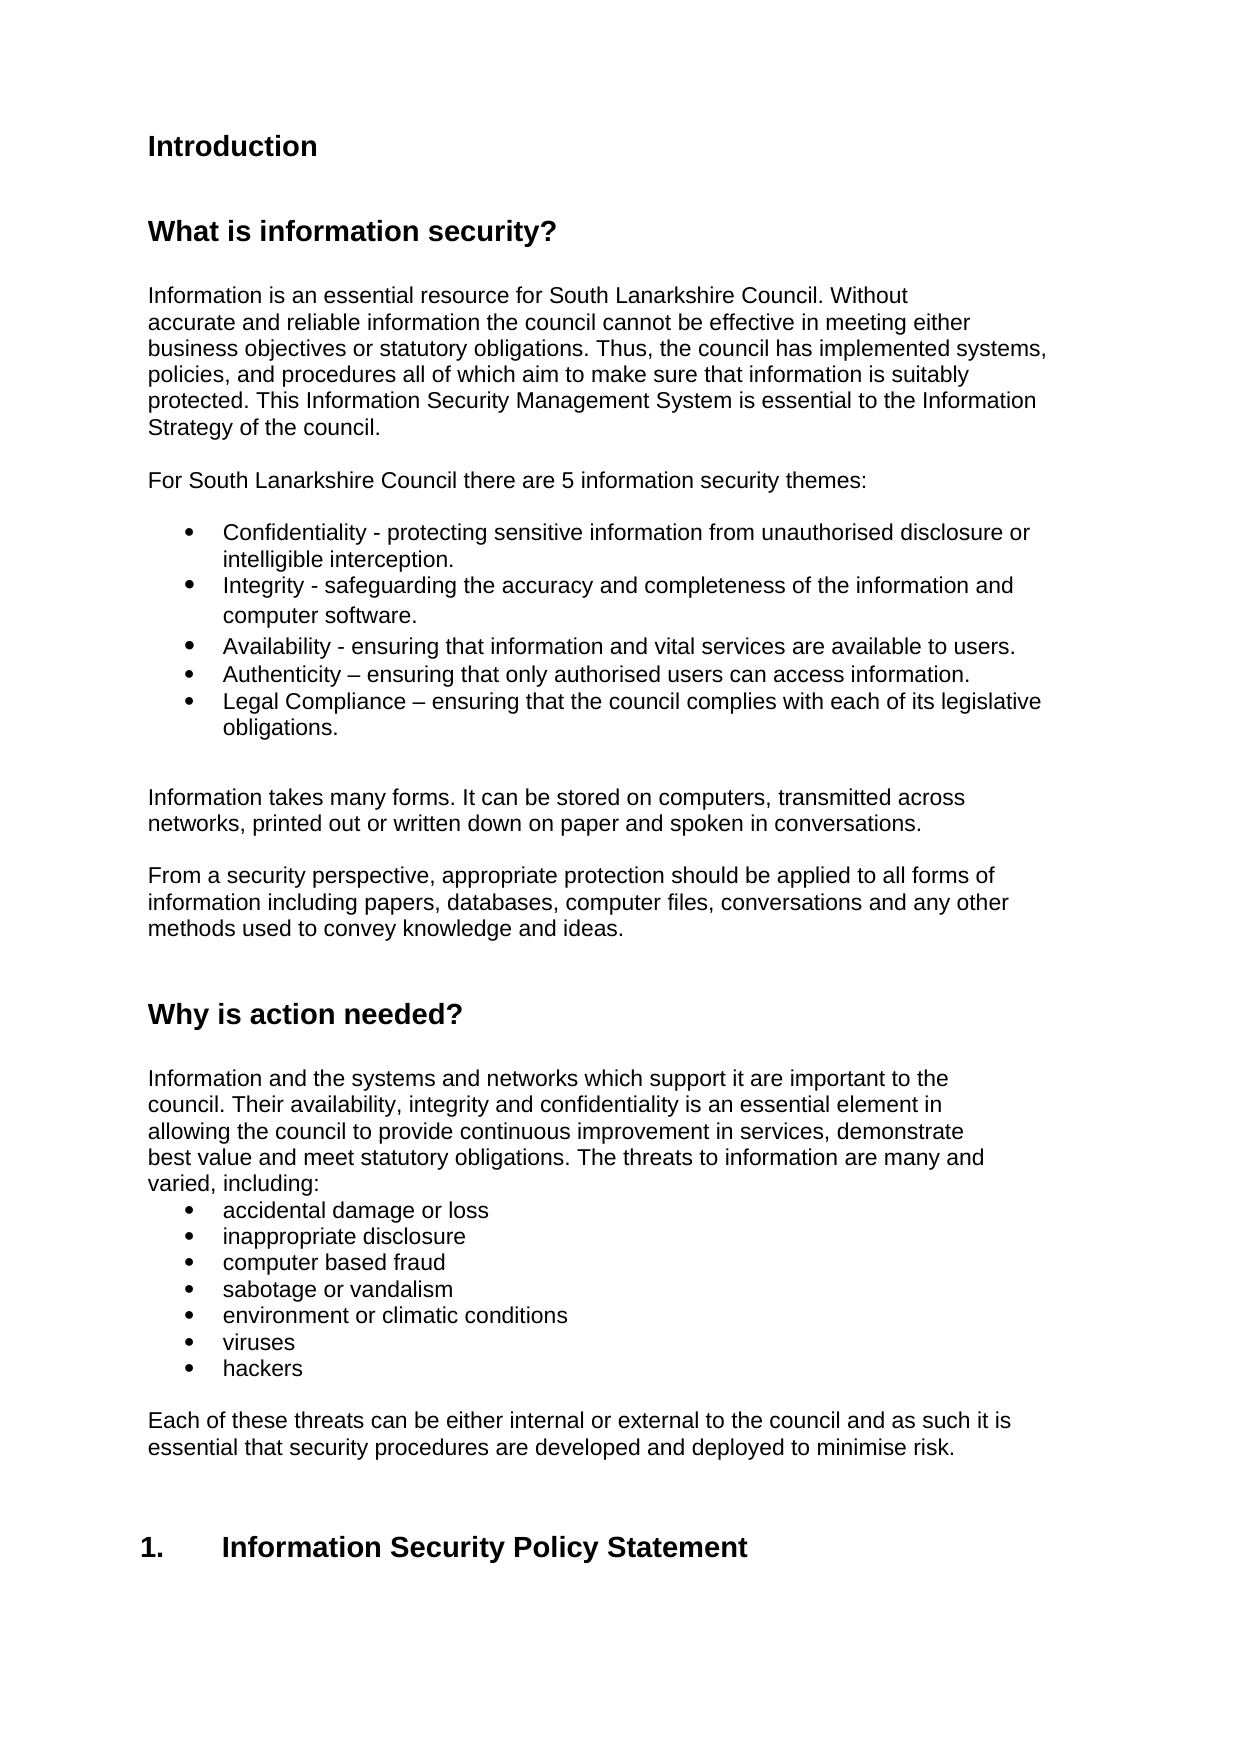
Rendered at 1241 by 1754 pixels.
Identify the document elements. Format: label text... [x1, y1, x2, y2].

text Information and the systems and networks which support it are important to the [148, 1065, 1053, 1091]
list computer based fraud [185, 1249, 1053, 1276]
text accurate and reliable information the council cannot be effective in meeting either business objectives or statutory obligations. Thus, the council has implemented systems, policies, and procedures all of which aim to make sure that information is suitably protected. This Information Security Management System is essential to the Information Strategy of the council. [148, 308, 1053, 440]
text allowing the council to provide continuous improvement in services, demonstrate [148, 1118, 1053, 1144]
text council. Their availability, integrity and confidentiality is an essential element in [148, 1091, 1053, 1118]
list Confidentiality - protecting sensitive information from unauthorised disclosure or intelligible interception. [185, 519, 1053, 572]
text From a security perspective, appropriate protection should be applied to all forms of information including papers, databases, computer files, conversations and any other methods used to convey knowledge and ideas. [148, 862, 1053, 942]
list Integrity - safeguarding the accuracy and completeness of the information and computer software. [185, 572, 1053, 630]
text Information takes many forms. It can be stored on computers, transmitted across [148, 783, 1053, 810]
list environment or climatic conditions [185, 1302, 1053, 1328]
list accidental damage or loss [185, 1197, 1053, 1223]
list Legal Compliance – ensuring that the council complies with each of its legislative obligations. [185, 688, 1053, 740]
text Each of these threats can be either internal or external to the council and as such it is essential that security procedures are developed and deployed to minimise risk. [148, 1407, 1053, 1460]
text networks, printed out or written down on paper and spoken in conversations. [148, 810, 1053, 836]
list hackers [185, 1355, 1053, 1381]
subtitle Introduction [148, 129, 1053, 162]
list Availability - ensuring that information and vital services are available to users. [185, 630, 1053, 661]
subtitle Information Security Policy Statement [140, 1529, 1053, 1563]
text best value and meet statutory obligations. The threats to information are many and varied, including: [148, 1144, 1053, 1197]
subtitle Why is action needed? [148, 997, 1053, 1030]
text Information is an essential resource for South Lanarkshire Council. Without [148, 282, 1053, 308]
subtitle What is information security? [148, 214, 1053, 247]
list Authenticity – ensuring that only authorised users can access information. [185, 661, 1053, 688]
list inappropriate disclosure [185, 1223, 1053, 1249]
text For South Lanarkshire Council there are 5 information security themes: [148, 467, 1053, 493]
list sabotage or vandalism [185, 1276, 1053, 1302]
list viruses [185, 1328, 1053, 1355]
